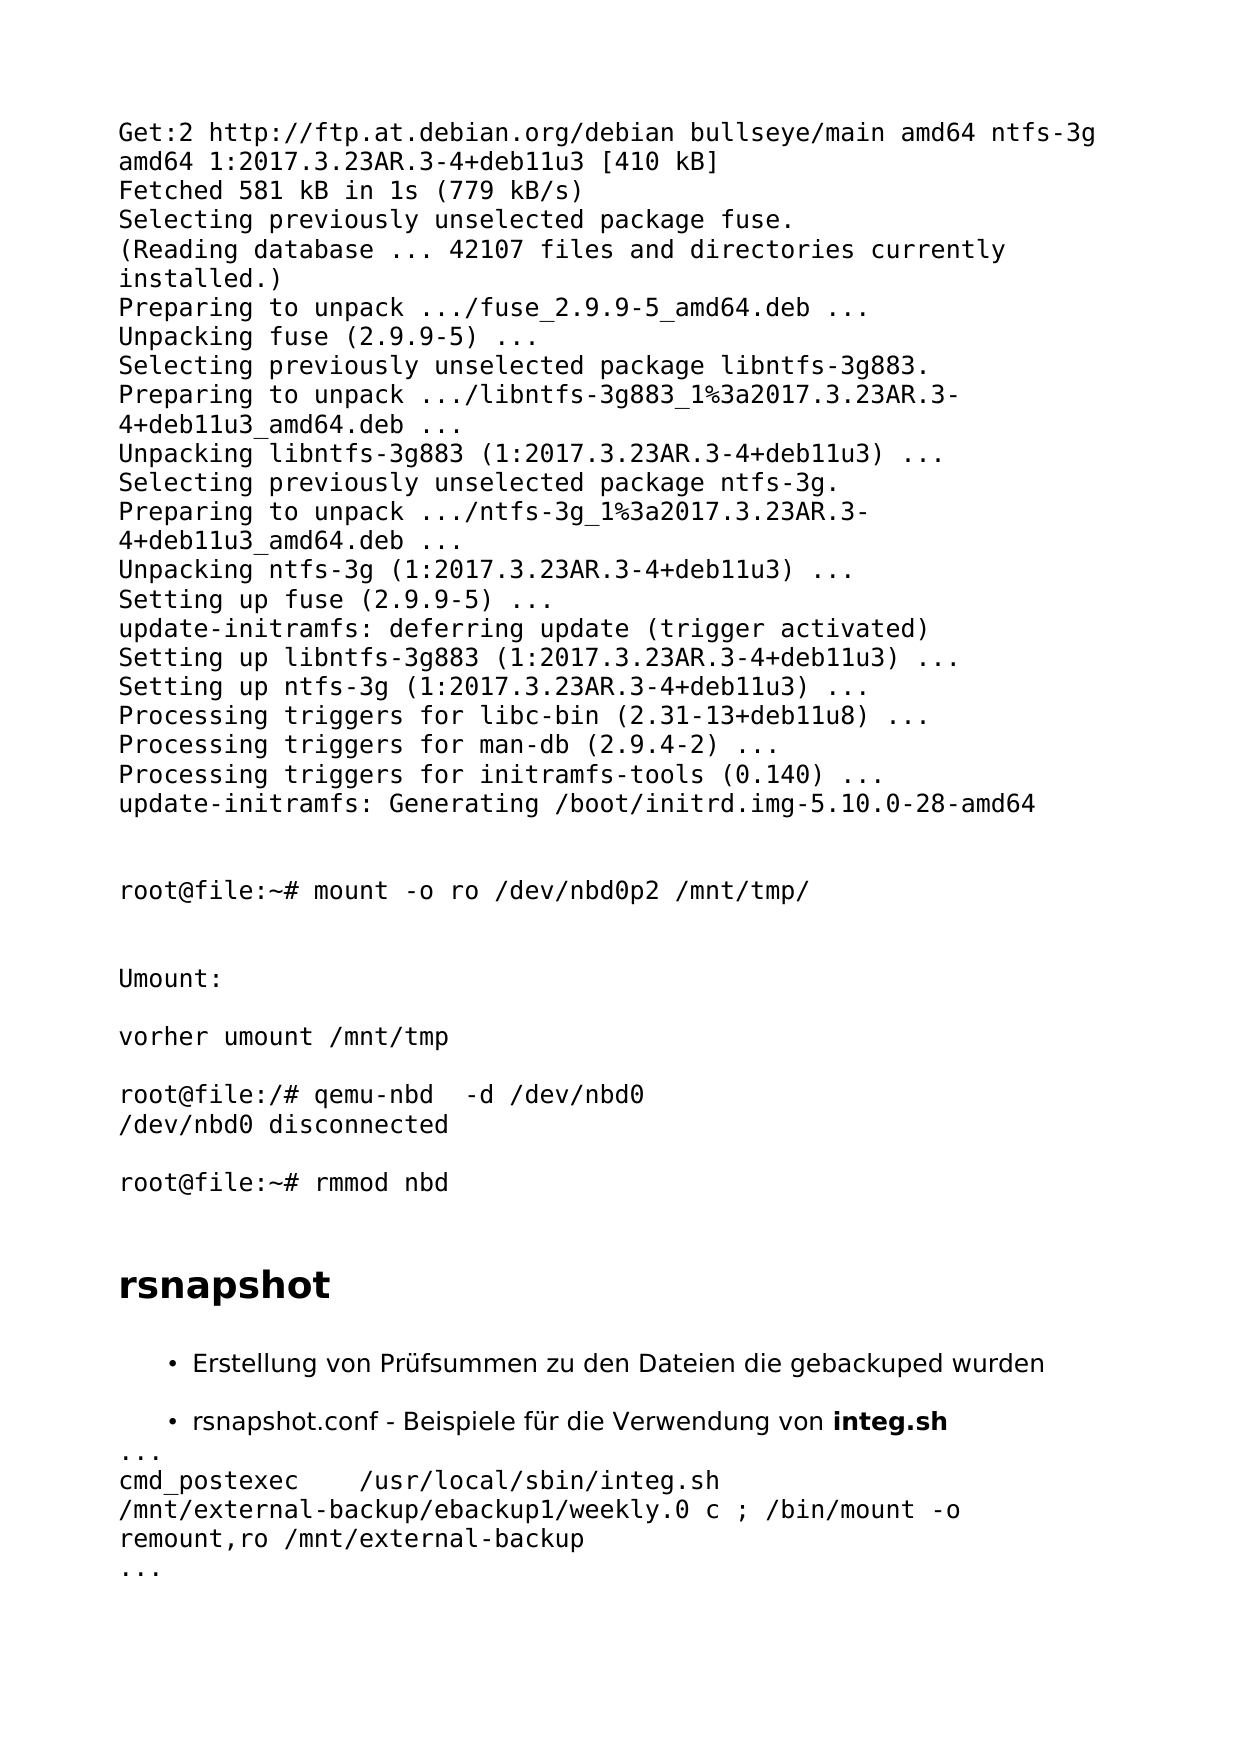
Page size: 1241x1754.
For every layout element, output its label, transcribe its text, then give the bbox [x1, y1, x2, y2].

list Erstellung von Prüfsummen zu den Dateien die gebackuped wurden [177, 1349, 1122, 1378]
text Get:2 http://ftp.at.debian.org/debian bullseye/main amd64 ntfs-3g amd64 1:2017.3.23AR.3-4+deb11u3 [410 kB] Fetched 581 kB in 1s (779 kB/s) Selecting previously unselected package fuse. (Reading database ... 42107 files and directories currently installed.) Preparing to unpack .../fuse_2.9.9-5_amd64.deb ... Unpacking fuse (2.9.9-5) ... Selecting previously unselected package libntfs-3g883. Preparing to unpack .../libntfs-3g883_1%3a2017.3.23AR.3-4+deb11u3_amd64.deb ... Unpacking libntfs-3g883 (1:2017.3.23AR.3-4+deb11u3) ... Selecting previously unselected package ntfs-3g. Preparing to unpack .../ntfs-3g_1%3a2017.3.23AR.3-4+deb11u3_amd64.deb ... Unpacking ntfs-3g (1:2017.3.23AR.3-4+deb11u3) ... Setting up fuse (2.9.9-5) ... update-initramfs: deferring update (trigger activated) Setting up libntfs-3g883 (1:2017.3.23AR.3-4+deb11u3) ... Setting up ntfs-3g (1:2017.3.23AR.3-4+deb11u3) ... Processing triggers for libc-bin (2.31-13+deb11u8) ... Processing triggers for man-db (2.9.4-2) ... Processing triggers for initramfs-tools (0.140) ... update-initramfs: Generating /boot/initrd.img-5.10.0-28-amd64 root@file:~# mount -o ro /dev/nbd0p2 /mnt/tmp/ Umount: vorher umount /mnt/tmp root@file:/# qemu-nbd -d /dev/nbd0 /dev/nbd0 disconnected root@file:~# rmmod nbd [118, 118, 1122, 1226]
subtitle rsnapshot [118, 1263, 1122, 1307]
text ... cmd_postexec /usr/local/sbin/integ.sh /mnt/external-backup/ebackup1/weekly.0 c ; /bin/mount -o remount,ro /mnt/external-backup ... [118, 1437, 1122, 1582]
list rsnapshot.conf - Beispiele für die Verwendung von integ.sh [177, 1407, 1122, 1437]
